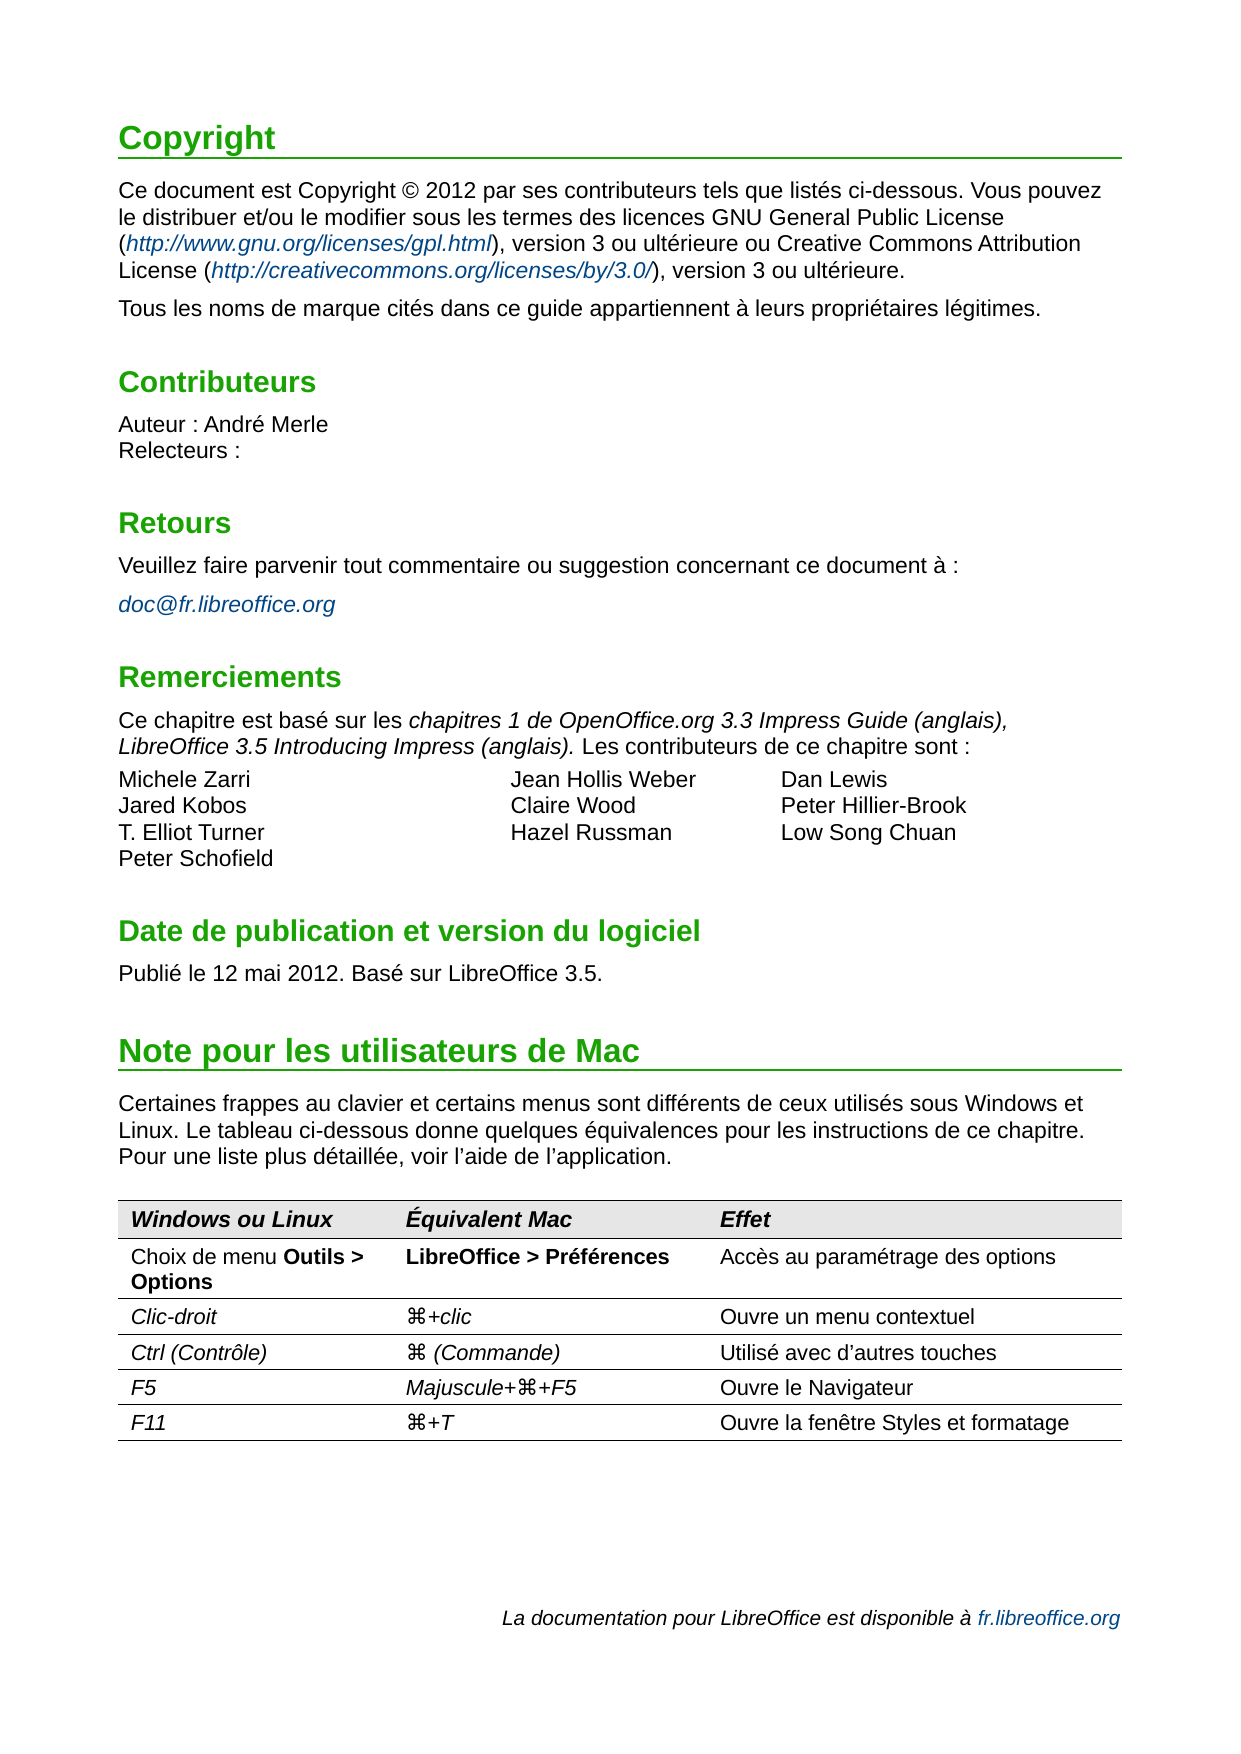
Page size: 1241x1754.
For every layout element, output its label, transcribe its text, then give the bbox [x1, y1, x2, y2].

text Certaines frappes au clavier et certains menus sont différents de ceux utilisés sous Windows et Linux. Le tableau ci-dessous donne quelques équivalences pour les instructions de ce chapitre. Pour une liste plus détaillée, voir l’aide de l’application. [118, 1090, 1122, 1169]
table_cell Choix de menu Outils > Options [118, 1239, 393, 1298]
table_header Équivalent Mac [393, 1201, 707, 1238]
table_cell ⌘ (Commande) [393, 1335, 707, 1369]
table_cell F5 [118, 1370, 393, 1404]
table_cell ⌘+T [393, 1405, 707, 1439]
text Auteur : André Merle Relecteurs : [118, 411, 1122, 463]
text Michele Zarri Jean Hollis Weber Dan Lewis Jared Kobos Claire Wood Peter Hillier-Brook T. Elliot Turner Hazel Russman Low Song Chuan Peter Schofield [118, 766, 1122, 871]
text Retours [118, 505, 1122, 540]
table_cell LibreOffice > Préférences [393, 1239, 707, 1298]
text Veuillez faire parvenir tout commentaire ou suggestion concernant ce document à : [118, 552, 1122, 579]
subtitle Copyright [118, 118, 1122, 157]
table_cell Ouvre un menu contextuel [707, 1299, 1122, 1333]
table_cell Utilisé avec d’autres touches [707, 1335, 1122, 1369]
table_cell Ctrl (Contrôle) [118, 1335, 393, 1369]
table_cell ⌘+clic [393, 1299, 707, 1333]
text Tous les noms de marque cités dans ce guide appartiennent à leurs propriétaires légitimes. [118, 295, 1122, 322]
table_cell Majuscule+⌘+F5 [393, 1370, 707, 1404]
text Date de publication et version du logiciel [118, 913, 1122, 948]
text doc@fr.libreoffice.org [118, 591, 1122, 618]
table_cell Ouvre le Navigateur [707, 1370, 1122, 1404]
subtitle Note pour les utilisateurs de Mac [118, 1031, 1122, 1069]
table_header Effet [707, 1201, 1122, 1238]
text Publié le 12 mai 2012. Basé sur LibreOffice 3.5. [118, 960, 1122, 986]
table_cell Clic-droit [118, 1299, 393, 1333]
table_cell F11 [118, 1405, 393, 1439]
list Ce chapitre est basé sur les chapitres 1 de OpenOffice.org 3.3 Impress Guide (anglais), LibreOffice 3.5 Introducing Impress (anglais). Les contributeurs de ce chapitre sont : [118, 707, 1122, 759]
text Remerciements [118, 659, 1122, 694]
table_cell Accès au paramétrage des options [707, 1239, 1122, 1298]
text Ce document est Copyright © 2012 par ses contributeurs tels que listés ci-dessous. Vous pouvez le distribuer et/ou le modifier sous les termes des licences GNU General Public License (http://www.gnu.org/licenses/gpl.html), version 3 ou ultérieure ou Creative Commons Attribution License (http://creativecommons.org/licenses/by/3.0/), version 3 ou ultérieure. [118, 177, 1122, 283]
table_header Windows ou Linux [118, 1201, 393, 1238]
text Contributeurs [118, 364, 1122, 398]
table_cell Ouvre la fenêtre Styles et formatage [707, 1405, 1122, 1439]
